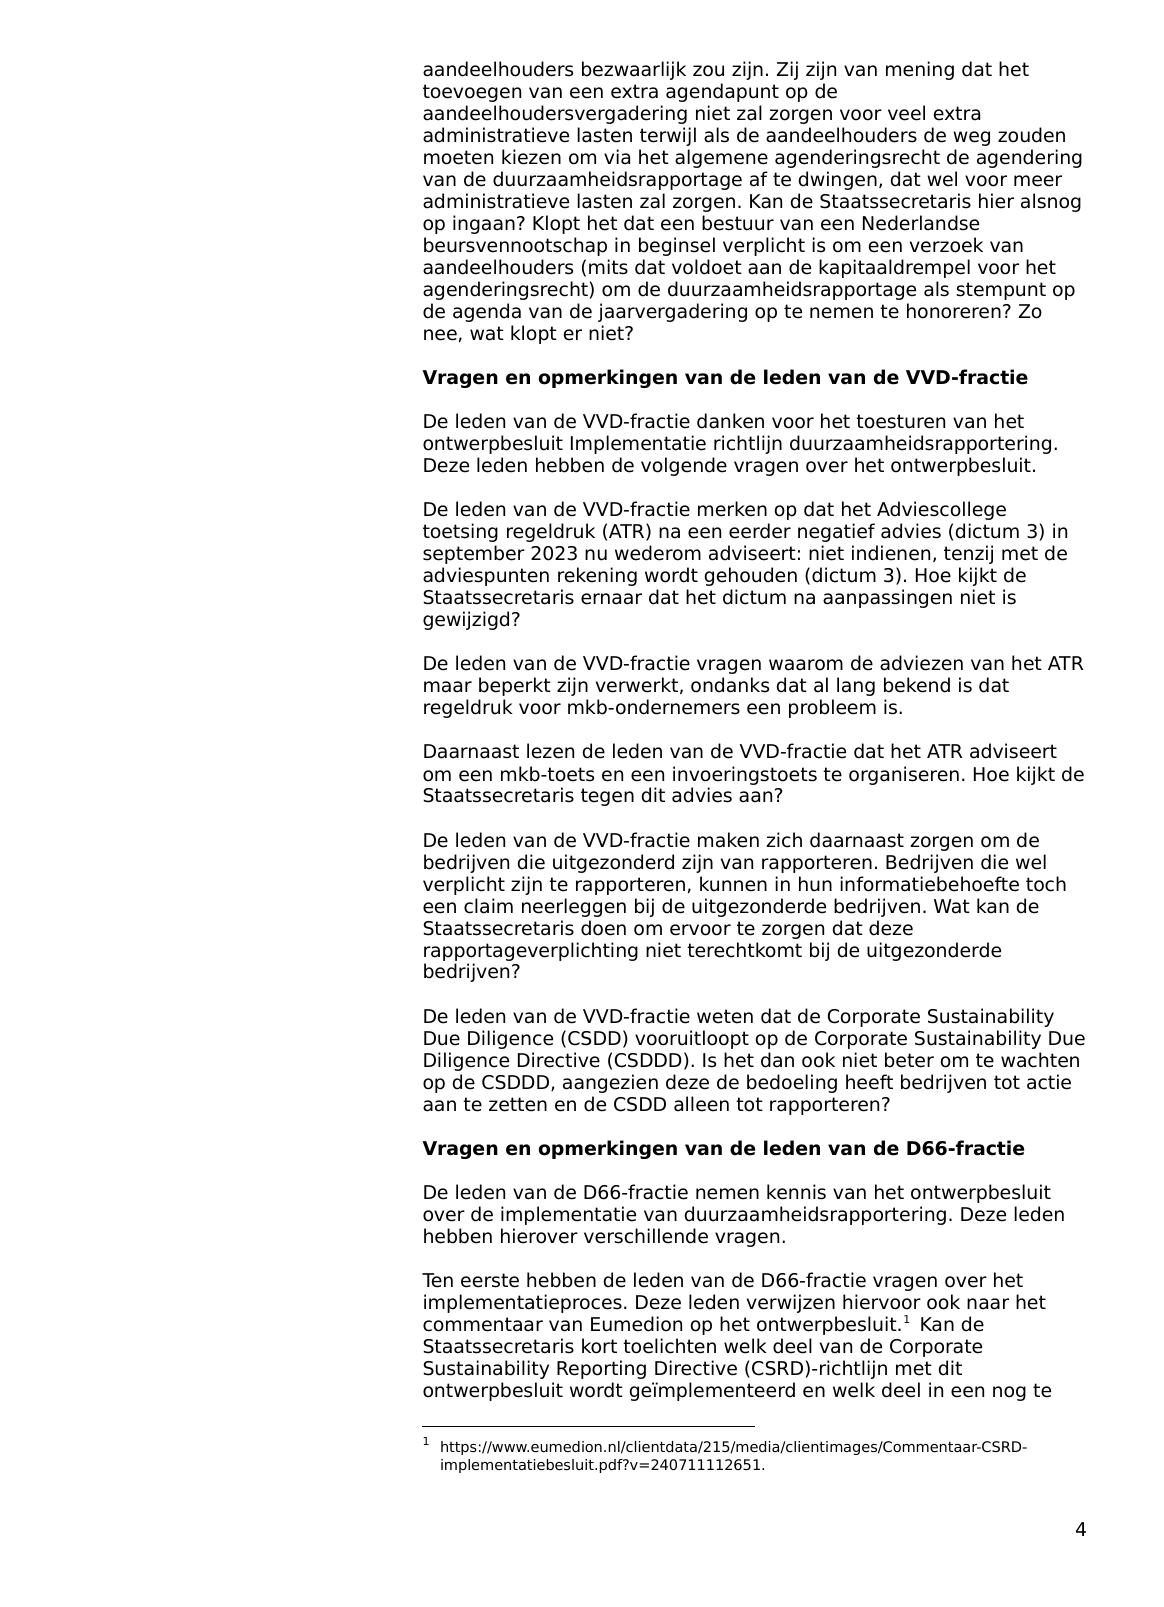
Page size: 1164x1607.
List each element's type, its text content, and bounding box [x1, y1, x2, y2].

text aandeelhouders bezwaarlijk zou zijn. Zij zijn van mening dat het toevoegen van een extra agendapunt op de aandeelhoudersvergadering niet zal zorgen voor veel extra administratieve lasten terwijl als de aandeelhouders de weg zouden moeten kiezen om via het algemene agenderingsrecht de agendering van de duurzaamheidsrapportage af te dwingen, dat wel voor meer administratieve lasten zal zorgen. Kan de Staatssecretaris hier alsnog op ingaan? Klopt het dat een bestuur van een Nederlandse beursvennootschap in beginsel verplicht is om een verzoek van aandeelhouders (mits dat voldoet aan de kapitaaldrempel voor het agenderingsrecht) om de duurzaamheidsrapportage als stempunt op de agenda van de jaarvergadering op te nemen te honoreren? Zo nee, wat klopt er niet? [422, 59, 1087, 345]
text De leden van de VVD-fractie danken voor het toesturen van het ontwerpbesluit Implementatie richtlijn duurzaamheidsrapportering. Deze leden hebben de volgende vragen over het ontwerpbesluit. [422, 411, 1087, 477]
text https://www.eumedion.nl/clientdata/215/media/clientimages/Commentaar-CSRD-implementatiebesluit.pdf?v=240711112651. [422, 1435, 1087, 1474]
text De leden van de D66-fractie nemen kennis van het ontwerpbesluit over de implementatie van duurzaamheidsrapportering. Deze leden hebben hierover verschillende vragen. [422, 1182, 1087, 1248]
text De leden van de VVD-fractie maken zich daarnaast zorgen om de bedrijven die uitgezonderd zijn van rapporteren. Bedrijven die wel verplicht zijn te rapporteren, kunnen in hun informatiebehoefte toch een claim neerleggen bij de uitgezonderde bedrijven. Wat kan de Staatssecretaris doen om ervoor te zorgen dat deze rapportageverplichting niet terechtkomt bij de uitgezonderde bedrijven? [422, 829, 1087, 983]
text Ten eerste hebben de leden van de D66-fractie vragen over het implementatieproces. Deze leden verwijzen hiervoor ook naar het commentaar van Eumedion op het ontwerpbesluit. Kan de Staatssecretaris kort toelichten welk deel van de Corporate Sustainability Reporting Directive (CSRD)-richtlijn met dit ontwerpbesluit wordt geïmplementeerd en welk deel in een nog te [422, 1270, 1087, 1402]
text De leden van de VVD-fractie merken op dat het Adviescollege toetsing regeldruk (ATR) na een eerder negatief advies (dictum 3) in september 2023 nu wederom adviseert: niet indienen, tenzij met de adviespunten rekening wordt gehouden (dictum 3). Hoe kijkt de Staatssecretaris ernaar dat het dictum na aanpassingen niet is gewijzigd? [422, 499, 1087, 631]
text Daarnaast lezen de leden van de VVD-fractie dat het ATR adviseert om een mkb-toets en een invoeringstoets te organiseren. Hoe kijkt de Staatssecretaris tegen dit advies aan? [422, 741, 1087, 807]
text De leden van de VVD-fractie vragen waarom de adviezen van het ATR maar beperkt zijn verwerkt, ondanks dat al lang bekend is dat regeldruk voor mkb-ondernemers een probleem is. [422, 653, 1087, 719]
subtitle Vragen en opmerkingen van de leden van de VVD-fractie [422, 367, 1087, 389]
text De leden van de VVD-fractie weten dat de Corporate Sustainability Due Diligence (CSDD) vooruitloopt op de Corporate Sustainability Due Diligence Directive (CSDDD). Is het dan ook niet beter om te wachten op de CSDDD, aangezien deze de bedoeling heeft bedrijven tot actie aan te zetten en de CSDD alleen tot rapporteren? [422, 1006, 1087, 1116]
subtitle Vragen en opmerkingen van de leden van de D66-fractie [422, 1138, 1087, 1160]
